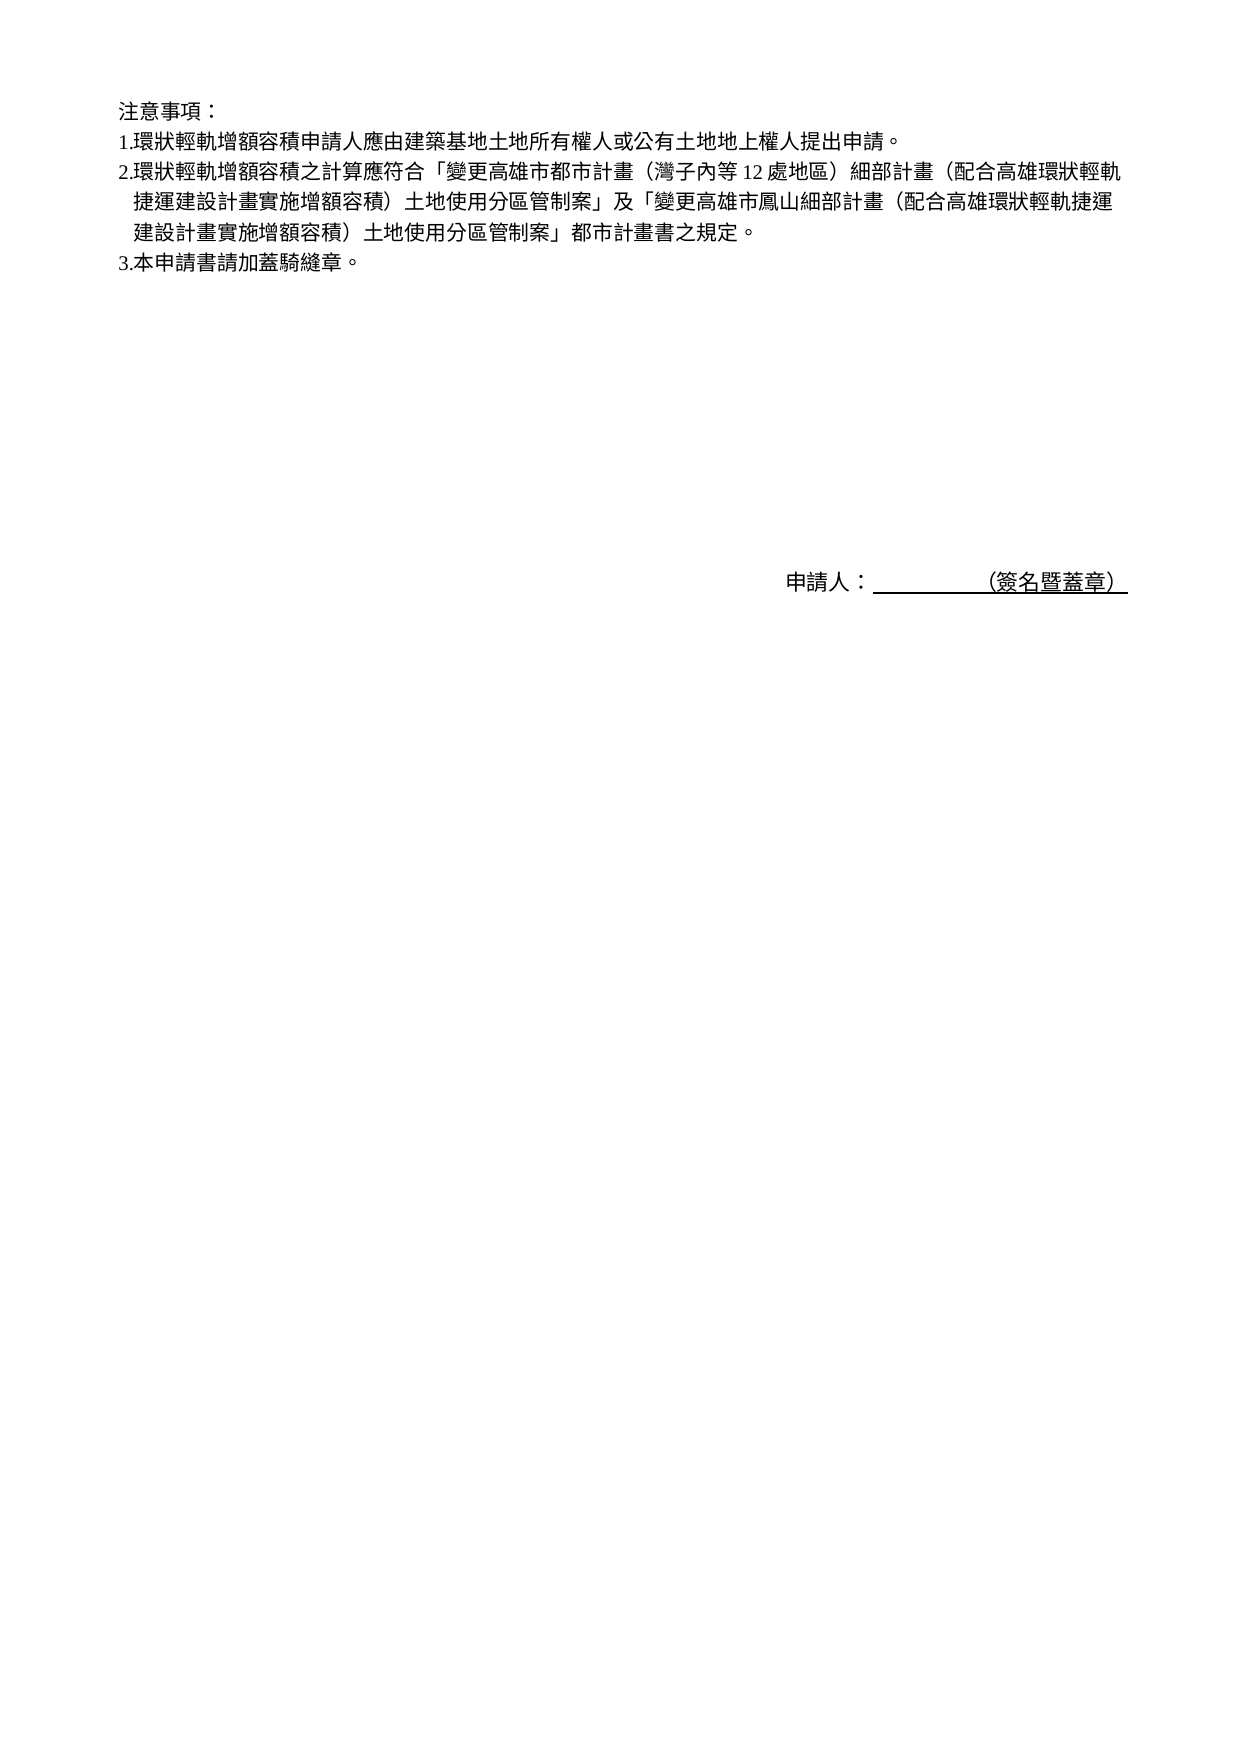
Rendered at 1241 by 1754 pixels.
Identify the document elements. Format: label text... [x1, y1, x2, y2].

text 注意事項： [118, 95, 1122, 125]
text 2.環狀輕軌增額容積之計算應符合「變更高雄市都市計畫（灣子內等12處地區）細部計畫（配合高雄環狀輕軌捷運建設計畫實施增額容積）土地使用分區管制案」及「變更高雄市鳳山細部計畫（配合高雄環狀輕軌捷運建設計畫實施增額容積）土地使用分區管制案」都市計畫書之規定。 [118, 155, 1122, 246]
text 申請人： （簽名暨蓋章） [118, 565, 1128, 597]
text 3.本申請書請加蓋騎縫章。 [118, 246, 1122, 276]
text 1.環狀輕軌增額容積申請人應由建築基地土地所有權人或公有土地地上權人提出申請。 [118, 125, 1122, 155]
